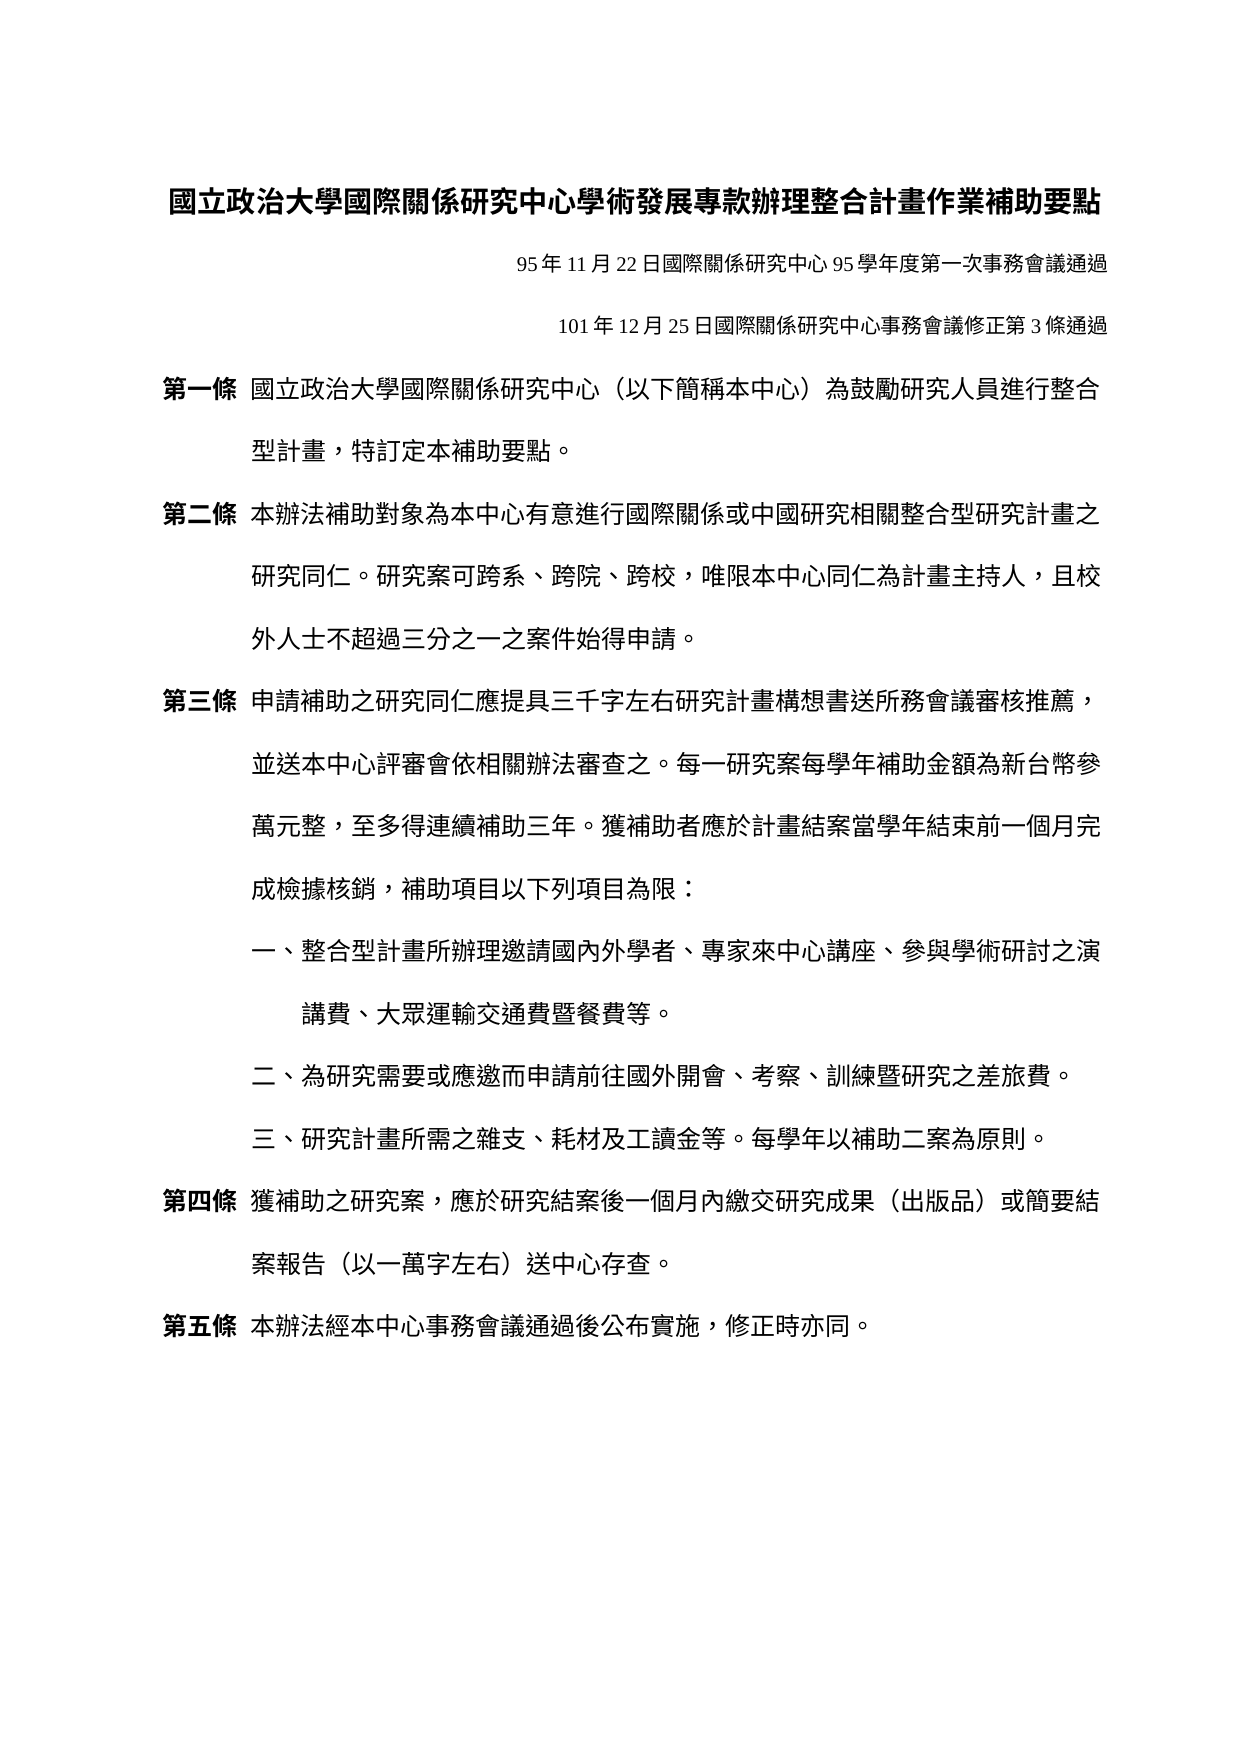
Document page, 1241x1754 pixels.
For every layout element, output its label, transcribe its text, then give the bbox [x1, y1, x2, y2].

text 第五條 本辦法經本中心事務會議通過後公布實施，修正時亦同。 [162, 1283, 1107, 1346]
text 101年12月25日國際關係研究中心事務會議修正第3條通過 [162, 283, 1107, 346]
text 第三條 申請補助之研究同仁應提具三千字左右研究計畫構想書送所務會議審核推薦，並送本中心評審會依相關辦法審查之。每一研究案每學年補助金額為新台幣參萬元整，至多得連續補助三年。獲補助者應於計畫結案當學年結束前一個月完成檢據核銷，補助項目以下列項目為限： [162, 658, 1107, 908]
text 三、研究計畫所需之雜支、耗材及工讀金等。每學年以補助二案為原則。 [251, 1096, 1107, 1158]
text 第二條 本辦法補助對象為本中心有意進行國際關係或中國研究相關整合型研究計畫之研究同仁。研究案可跨系、跨院、跨校，唯限本中心同仁為計畫主持人，且校外人士不超過三分之一之案件始得申請。 [162, 471, 1107, 658]
text 國立政治大學國際關係研究中心學術發展專款辦理整合計畫作業補助要點 [162, 158, 1107, 221]
text 第一條 國立政治大學國際關係研究中心（以下簡稱本中心）為鼓勵研究人員進行整合型計畫，特訂定本補助要點。 [162, 346, 1107, 471]
text 第四條 獲補助之研究案，應於研究結案後一個月內繳交研究成果（出版品）或簡要結案報告（以一萬字左右）送中心存查。 [162, 1158, 1107, 1283]
text 二、為研究需要或應邀而申請前往國外開會、考察、訓練暨研究之差旅費。 [251, 1033, 1107, 1096]
text 一、整合型計畫所辦理邀請國內外學者、專家來中心講座、參與學術研討之演講費、大眾運輸交通費暨餐費等。 [251, 908, 1107, 1033]
text 95年11月22日國際關係研究中心95學年度第一次事務會議通過 [162, 221, 1107, 283]
